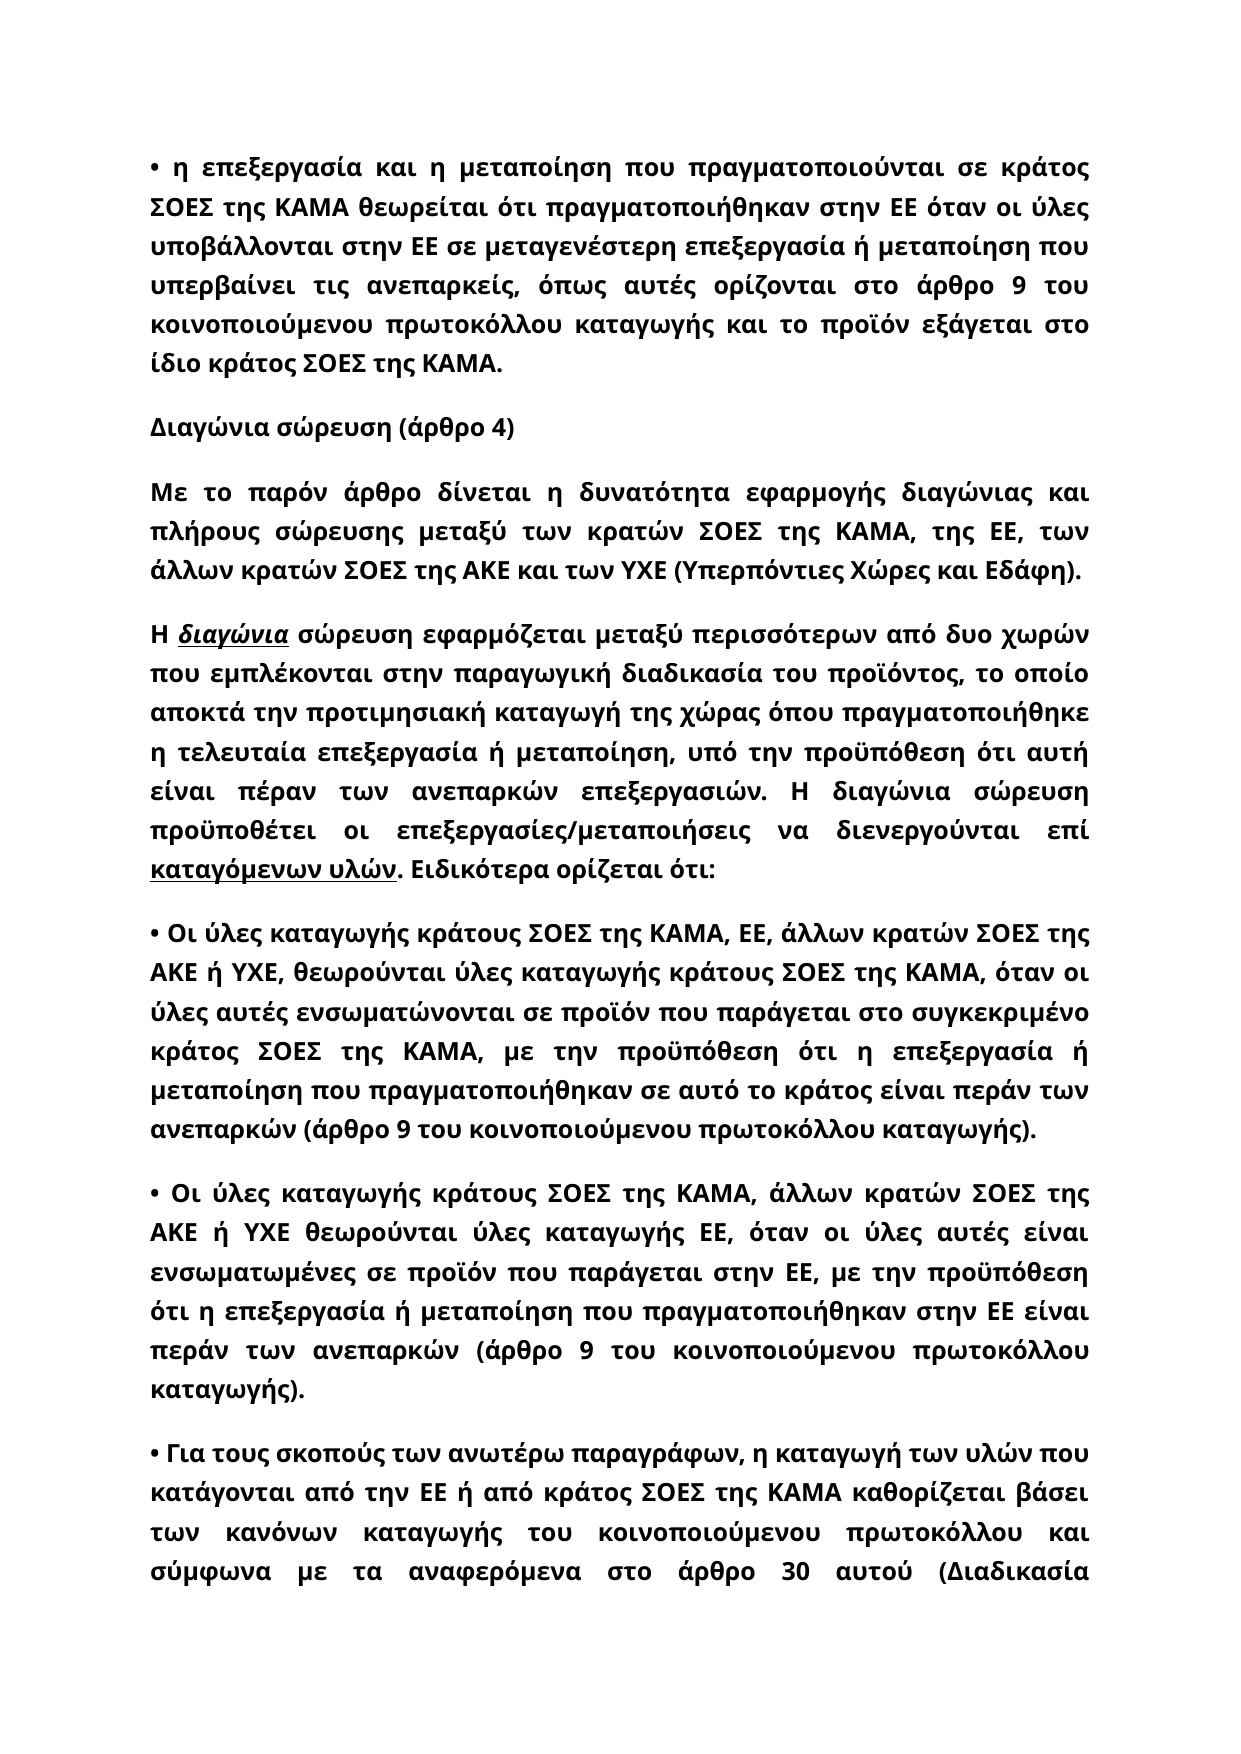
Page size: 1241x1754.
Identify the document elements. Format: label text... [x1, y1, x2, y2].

text Διαγώνια σώρευση (άρθρο 4) [150, 410, 1090, 444]
text • Οι ύλες καταγωγής κράτους ΣΟΕΣ της ΚΑΜΑ, ΕΕ, άλλων κρατών ΣΟΕΣ της ΑΚΕ ή ΥΧΕ, θεωρούνται ύλες καταγωγής κράτους ΣΟΕΣ της ΚΑΜΑ, όταν οι ύλες αυτές ενσωματώνονται σε προϊόν που παράγεται στο συγκεκριμένο κράτος ΣΟΕΣ της ΚΑΜΑ, με την προϋπόθεση ότι η επεξεργασία ή μεταποίηση που πραγματοποιήθηκαν σε αυτό το κράτος είναι περάν των ανεπαρκών (άρθρο 9 του κοινοποιούμενου πρωτοκόλλου καταγωγής). [150, 916, 1090, 1146]
text Με το παρόν άρθρο δίνεται η δυνατότητα εφαρμογής διαγώνιας και πλήρους σώρευσης μεταξύ των κρατών ΣΟΕΣ της ΚΑΜΑ, της ΕΕ, των άλλων κρατών ΣΟΕΣ της ΑΚΕ και των ΥΧΕ (Υπερπόντιες Χώρες και Εδάφη). [150, 474, 1090, 587]
text • Οι ύλες καταγωγής κράτους ΣΟΕΣ της ΚΑΜΑ, άλλων κρατών ΣΟΕΣ της ΑΚΕ ή ΥΧΕ θεωρούνται ύλες καταγωγής ΕΕ, όταν οι ύλες αυτές είναι ενσωματωμένες σε προϊόν που παράγεται στην ΕΕ, με την προϋπόθεση ότι η επεξεργασία ή μεταποίηση που πραγματοποιήθηκαν στην ΕΕ είναι περάν των ανεπαρκών (άρθρο 9 του κοινοποιούμενου πρωτοκόλλου καταγωγής). [150, 1176, 1090, 1406]
text Η διαγώνια σώρευση εφαρμόζεται μεταξύ περισσότερων από δυο χωρών που εμπλέκονται στην παραγωγική διαδικασία του προϊόντος, το οποίο αποκτά την προτιμησιακή καταγωγή της χώρας όπου πραγματοποιήθηκε η τελευταία επεξεργασία ή μεταποίηση, υπό την προϋπόθεση ότι αυτή είναι πέραν των ανεπαρκών επεξεργασιών. Η διαγώνια σώρευση προϋποθέτει οι επεξεργασίες/μεταποιήσεις να διενεργούνται επί καταγόμενων υλών. Ειδικότερα ορίζεται ότι: [150, 617, 1090, 886]
text • η επεξεργασία και η μεταποίηση που πραγματοποιούνται σε κράτος ΣΟΕΣ της ΚΑΜΑ θεωρείται ότι πραγματοποιήθηκαν στην ΕΕ όταν οι ύλες υποβάλλονται στην ΕΕ σε μεταγενέστερη επεξεργασία ή μεταποίηση που υπερβαίνει τις ανεπαρκείς, όπως αυτές ορίζονται στο άρθρο 9 του κοινοποιούμενου πρωτοκόλλου καταγωγής και το προϊόν εξάγεται στο ίδιο κράτος ΣΟΕΣ της ΚΑΜΑ. [150, 150, 1090, 380]
text • Για τους σκοπούς των ανωτέρω παραγράφων, η καταγωγή των υλών που κατάγονται από την ΕΕ ή από κράτος ΣΟΕΣ της ΚΑΜΑ καθορίζεται βάσει των κανόνων καταγωγής του κοινοποιούμενου πρωτοκόλλου και σύμφωνα με τα αναφερόμενα στο άρθρο 30 αυτού (Διαδικασία [150, 1436, 1090, 1587]
